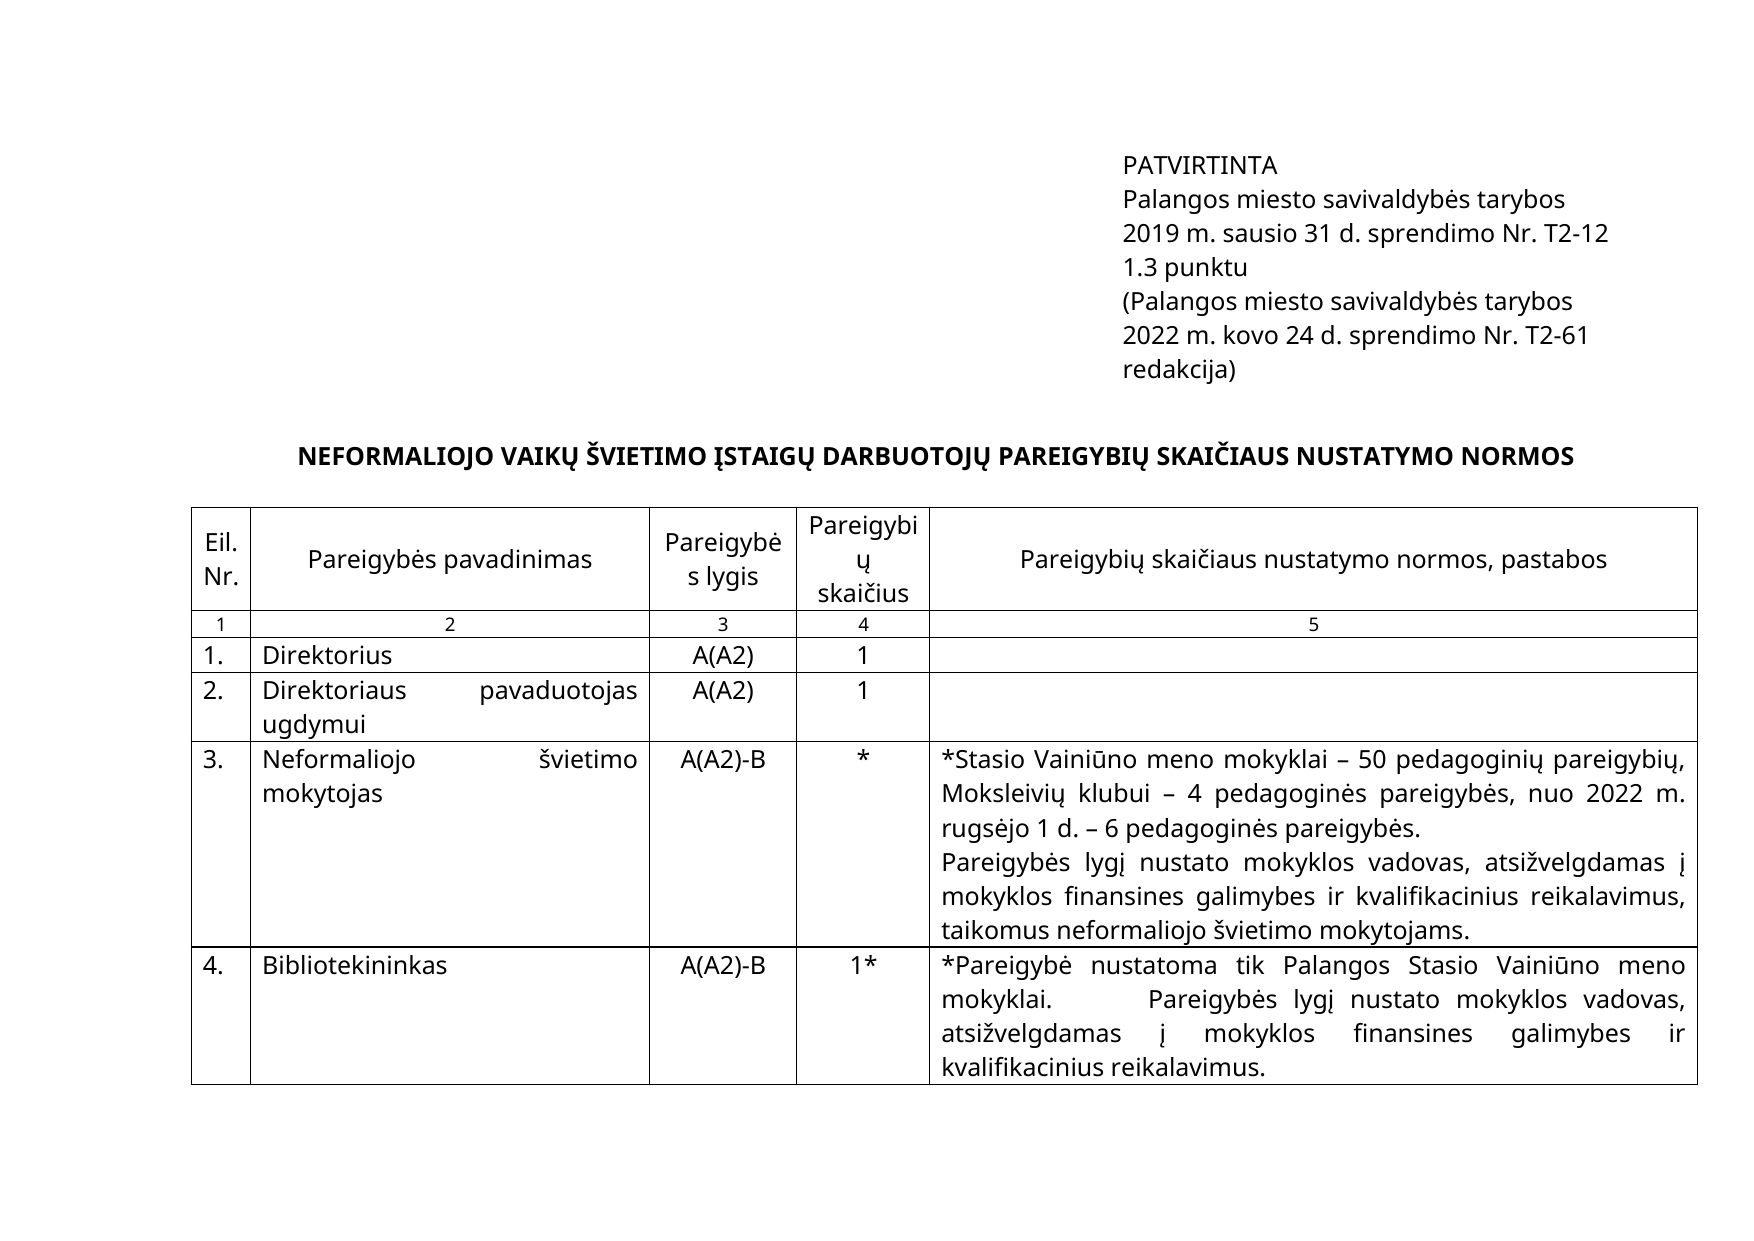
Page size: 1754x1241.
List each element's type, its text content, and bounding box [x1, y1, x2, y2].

table_cell 3 [650, 611, 796, 637]
table_cell *Stasio Vainiūno meno mokyklai – 50 pedagoginių pareigybių, Moksleivių klubui – 4 pedagoginės pareigybės, nuo 2022 m. rugsėjo 1 d. – 6 pedagoginės pareigybės. Pareigybės lygį nustato mokyklos vadovas, atsižvelgdamas į mokyklos finansines galimybes ir kvalifikacinius reikalavimus, taikomus neformaliojo švietimo mokytojams. [930, 742, 1697, 946]
table_header Pareigybių skaičius [797, 508, 929, 610]
table_cell 1 [797, 673, 929, 741]
table_header Pareigybės pavadinimas [251, 508, 649, 610]
table_cell A(A2)-B [650, 948, 796, 1084]
table_cell 1 [192, 611, 250, 637]
text Palangos miesto savivaldybės tarybos [1122, 182, 1695, 216]
text NEFORMALIOJO VAIKŲ ŠVIETIMO ĮSTAIGŲ DARBUOTOJŲ PAREIGYBIŲ SKAIČIAUS NUSTATYMO NORMOS [177, 439, 1695, 473]
table_cell A(A2) [650, 673, 796, 741]
table_header Pareigybių skaičiaus nustatymo normos, pastabos [930, 508, 1697, 610]
text (Palangos miesto savivaldybės tarybos [1122, 284, 1695, 318]
table_cell *Pareigybė nustatoma tik Palangos Stasio Vainiūno meno mokyklai. Pareigybės lygį nustato mokyklos vadovas, atsižvelgdamas į mokyklos finansines galimybes ir kvalifikacinius reikalavimus. [930, 948, 1697, 1084]
table_cell A(A2) [650, 638, 796, 672]
text PATVIRTINTA [1122, 148, 1695, 182]
text 2019 m. sausio 31 d. sprendimo Nr. T2-12 [1122, 216, 1695, 250]
table_cell 1* [797, 948, 929, 1084]
table_cell [930, 673, 1697, 741]
table_cell Neformaliojo švietimo mokytojas [251, 742, 649, 946]
table_cell 2 [251, 611, 649, 637]
table_cell * [797, 742, 929, 946]
table_header Eil. Nr. [192, 508, 250, 610]
table_cell 2. [192, 673, 250, 741]
table_cell 1 [797, 638, 929, 672]
table_cell 4 [797, 611, 929, 637]
table_cell [930, 638, 1697, 672]
table_cell Direktorius [251, 638, 649, 672]
text redakcija) [1122, 352, 1695, 386]
text 1.3 punktu [1122, 250, 1695, 284]
table_cell A(A2)-B [650, 742, 796, 946]
table_cell 1. [192, 638, 250, 672]
text 2022 m. kovo 24 d. sprendimo Nr. T2-61 [1122, 318, 1695, 352]
table_cell 4. [192, 948, 250, 1084]
table_header Pareigybės lygis [650, 508, 796, 610]
table_cell 3. [192, 742, 250, 946]
table_cell Bibliotekininkas [251, 948, 649, 1084]
table_cell 5 [930, 611, 1697, 637]
table_cell Direktoriaus pavaduotojas ugdymui [251, 673, 649, 741]
